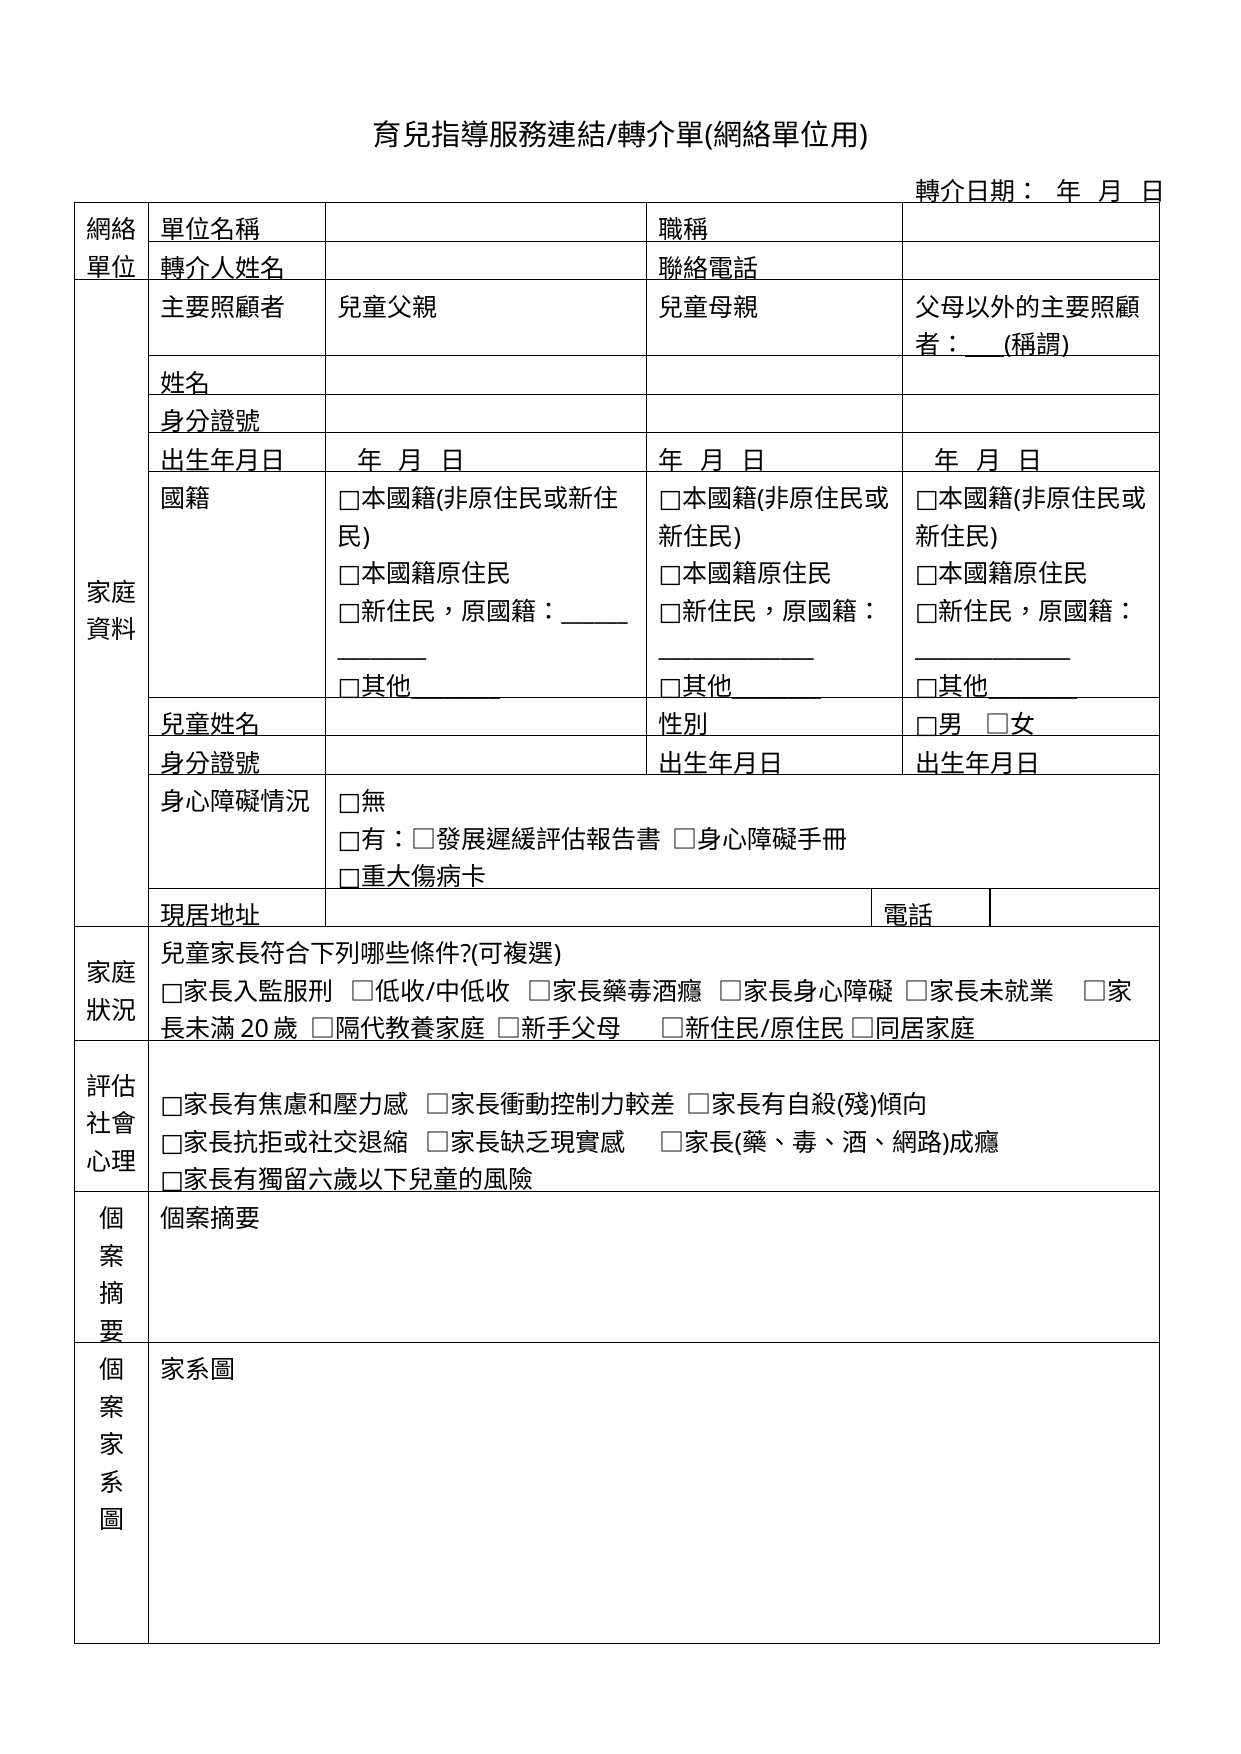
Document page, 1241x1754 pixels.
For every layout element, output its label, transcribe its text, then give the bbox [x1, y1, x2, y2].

table_cell 身分證號 [149, 395, 325, 432]
table_cell [903, 356, 1159, 394]
table_cell □無 □有：□發展遲緩評估報告書 □身心障礙手冊 □重大傷病卡 [326, 775, 1159, 887]
table_cell 出生年月日 [647, 736, 902, 774]
table_cell 年 月 日 [647, 433, 902, 471]
table_cell [326, 395, 646, 432]
table_header 網絡單位 [75, 203, 148, 279]
table_cell 兒童父親 [326, 280, 646, 355]
table_header 單位名稱 [149, 203, 325, 241]
table_cell [991, 889, 1159, 926]
table_cell [326, 736, 646, 774]
table_cell [326, 242, 646, 279]
table_cell 身心障礙情況 [149, 775, 325, 887]
table_cell 出生年月日 [903, 736, 1159, 774]
table_cell 年 月 日 [326, 433, 646, 471]
table_cell [903, 395, 1159, 432]
table_cell [903, 242, 1159, 279]
table_cell 出生年月日 [149, 433, 325, 471]
table_cell [647, 356, 902, 394]
table_cell 個 案 家 系 圖 [75, 1343, 148, 1643]
table_cell 年 月 日 [903, 433, 1159, 471]
table_cell 兒童姓名 [149, 698, 325, 735]
table_cell □本國籍(非原住民或新住民) □本國籍原住民 □新住民，原國籍：______________ □其他________ [903, 472, 1159, 697]
table_cell 聯絡電話 [647, 242, 902, 279]
table_header [326, 203, 646, 241]
text 轉介日期： 年 月 日 [75, 164, 1165, 202]
table_cell □家長有焦慮和壓力感 □家長衝動控制力較差 □家長有自殺(殘)傾向 □家長抗拒或社交退縮 □家長缺乏現實感 □家長(藥、毒、酒、網路)成癮 □家長有獨留六歲以下兒童的風險 [149, 1041, 1159, 1191]
table_cell 姓名 [149, 356, 325, 394]
table_cell 轉介人姓名 [149, 242, 325, 279]
table_cell 家庭狀況 [75, 927, 148, 1039]
text 育兒指導服務連結/轉介單(網絡單位用) [75, 89, 1165, 164]
table_cell □本國籍(非原住民或新住民) □本國籍原住民 □新住民，原國籍：______________ □其他________ [326, 472, 646, 697]
table_cell 個案摘要 [149, 1192, 1159, 1342]
table_cell 性別 [647, 698, 902, 735]
table_header [903, 203, 1159, 241]
table_cell 國籍 [149, 472, 325, 697]
table_cell 兒童母親 [647, 280, 902, 355]
table_cell 主要照顧者 [149, 280, 325, 355]
table_cell 家系圖 [149, 1343, 1159, 1643]
table_cell □本國籍(非原住民或新住民) □本國籍原住民 □新住民，原國籍：______________ □其他________ [647, 472, 902, 697]
table_header 職稱 [647, 203, 902, 241]
table_cell 電話 [872, 889, 989, 926]
table_cell 身分證號 [149, 736, 325, 774]
table_cell 兒童家長符合下列哪些條件?(可複選) □家長入監服刑 □低收/中低收 □家長藥毒酒癮 □家長身心障礙 □家長未就業 □家長未滿20歲 □隔代教養家庭 □新手父母 □新住民/原住民 □同居家庭 [149, 927, 1159, 1039]
table_cell [647, 395, 902, 432]
table_cell 家庭 資料 [75, 280, 148, 926]
table_cell 現居地址 [149, 889, 325, 926]
table_cell [326, 356, 646, 394]
table_cell □男 □女 [903, 698, 1159, 735]
table_cell [326, 698, 646, 735]
table_cell 父母以外的主要照顧者： (稱謂) [903, 280, 1159, 355]
table_cell 個 案 摘 要 [75, 1192, 148, 1342]
table_cell 評估社會心理 [75, 1041, 148, 1191]
table_cell [326, 889, 871, 926]
